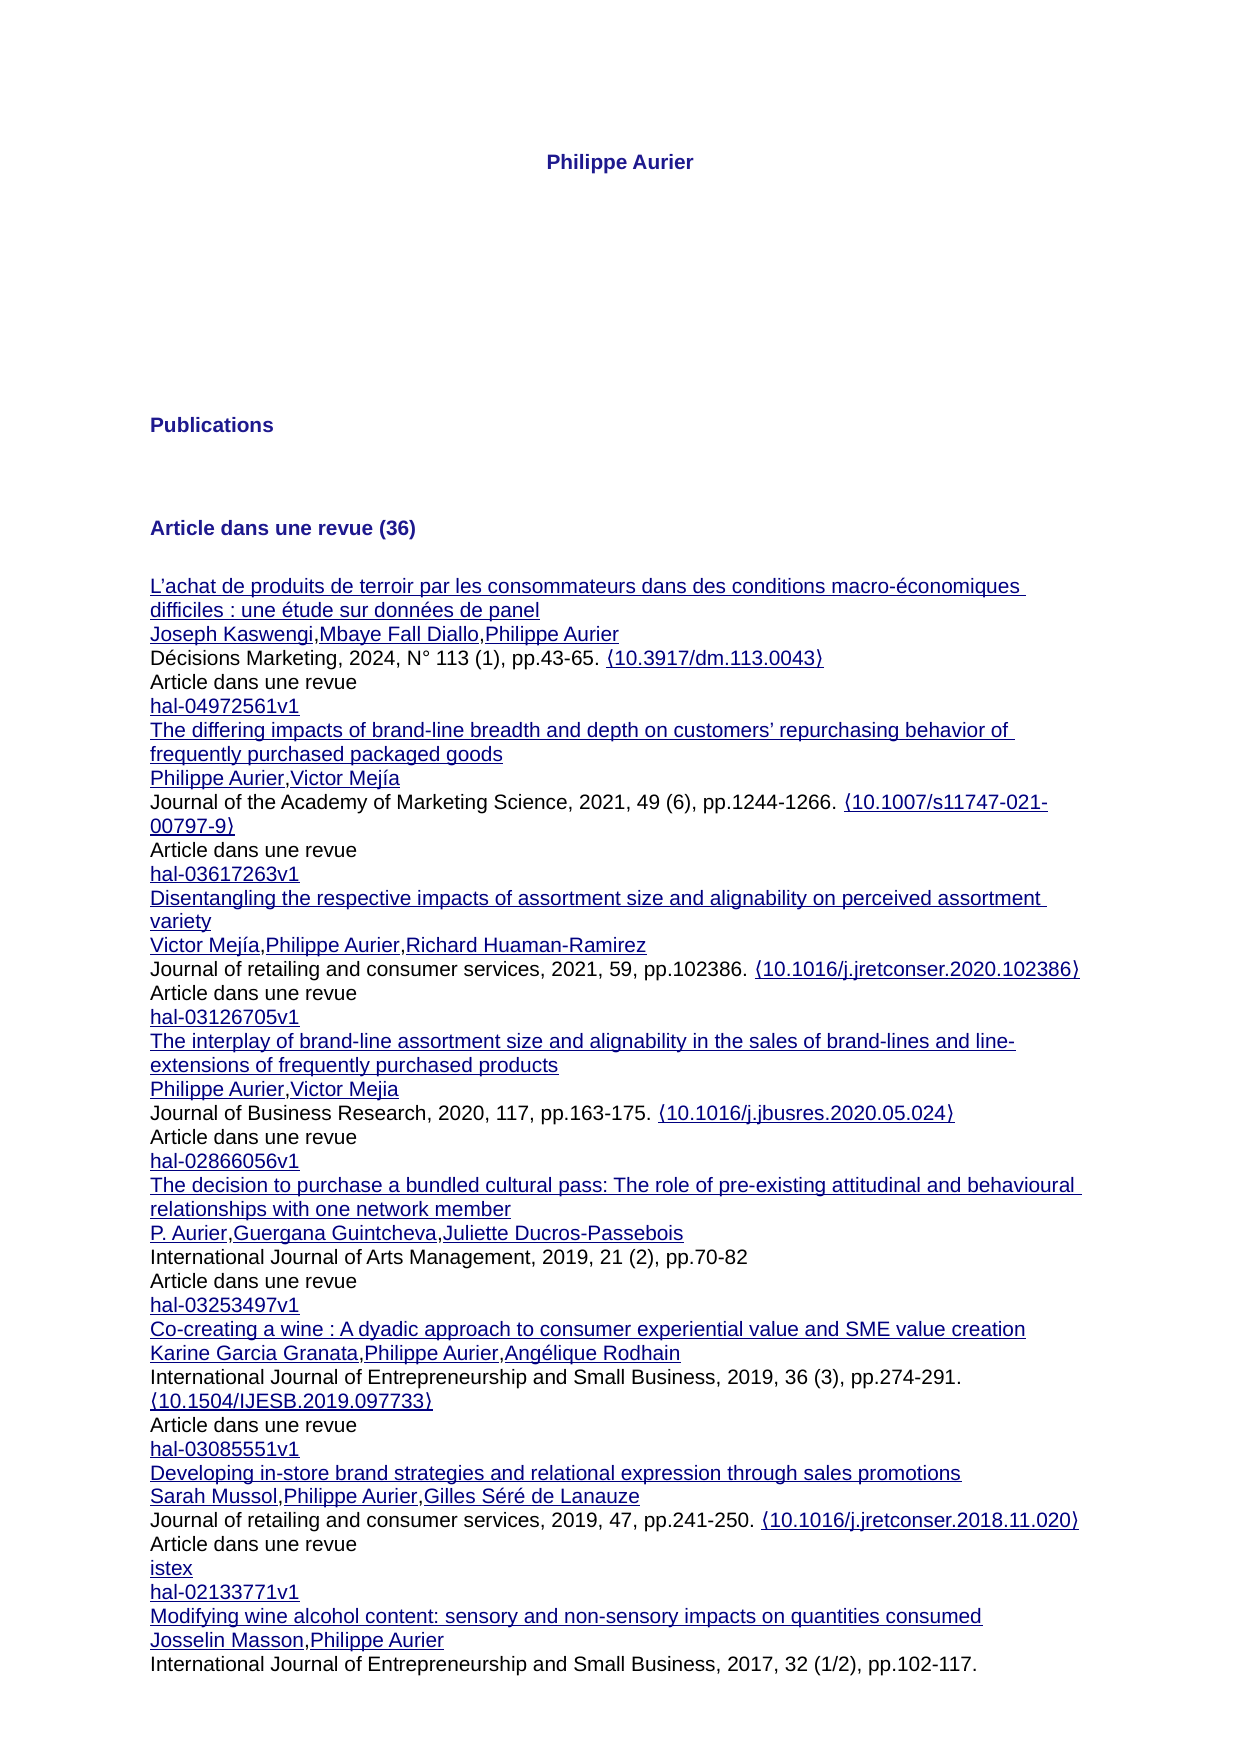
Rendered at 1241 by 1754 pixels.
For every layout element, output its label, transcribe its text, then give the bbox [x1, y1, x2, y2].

subtitle Article dans une revue (36) [150, 516, 1090, 539]
subtitle Publications [150, 412, 1090, 436]
subtitle Philippe Aurier [150, 150, 1090, 174]
table_cell The differing impacts of brand-line breadth and depth on customers’ repurchasing behavior of frequently purchased packaged goods Philippe Aurier,Victor Mejía Journal of the Academy of Marketing Science, 2021, 49 (6), pp.1244-1266. ⟨10.1007/s11747-021-00797-9⟩ Article dans une revue hal-03617263v1 [150, 718, 1090, 885]
table_cell Modifying wine alcohol content: sensory and non-sensory impacts on quantities consumed Josselin Masson,Philippe Aurier International Journal of Entrepreneurship and Small Business, 2017, 32 (1/2), pp.102-117. [150, 1604, 1090, 1676]
table_header L’achat de produits de terroir par les consommateurs dans des conditions macro-économiques difficiles : une étude sur données de panel Joseph Kaswengi,Mbaye Fall Diallo,Philippe Aurier Décisions Marketing, 2024, N° 113 (1), pp.43-65. ⟨10.3917/dm.113.0043⟩ Article dans une revue hal-04972561v1 [150, 574, 1090, 718]
table_cell Disentangling the respective impacts of assortment size and alignability on perceived assortment variety Victor Mejía,Philippe Aurier,Richard Huaman-Ramirez Journal of retailing and consumer services, 2021, 59, pp.102386. ⟨10.1016/j.jretconser.2020.102386⟩ Article dans une revue hal-03126705v1 [150, 885, 1090, 1029]
table_cell Co-creating a wine : A dyadic approach to consumer experiential value and SME value creation Karine Garcia Granata,Philippe Aurier,Angélique Rodhain International Journal of Entrepreneurship and Small Business, 2019, 36 (3), pp.274-291. ⟨10.1504/IJESB.2019.097733⟩ Article dans une revue hal-03085551v1 [150, 1317, 1090, 1460]
table_cell The decision to purchase a bundled cultural pass: The role of pre-existing attitudinal and behavioural relationships with one network member P. Aurier,Guergana Guintcheva,Juliette Ducros-Passebois International Journal of Arts Management, 2019, 21 (2), pp.70-82 Article dans une revue hal-03253497v1 [150, 1173, 1090, 1317]
table_cell Developing in-store brand strategies and relational expression through sales promotions Sarah Mussol,Philippe Aurier,Gilles Séré de Lanauze Journal of retailing and consumer services, 2019, 47, pp.241-250. ⟨10.1016/j.jretconser.2018.11.020⟩ Article dans une revue istex hal-02133771v1 [150, 1460, 1090, 1604]
table_cell The interplay of brand-line assortment size and alignability in the sales of brand-lines and line-extensions of frequently purchased products Philippe Aurier,Victor Mejia Journal of Business Research, 2020, 117, pp.163-175. ⟨10.1016/j.jbusres.2020.05.024⟩ Article dans une revue hal-02866056v1 [150, 1029, 1090, 1173]
